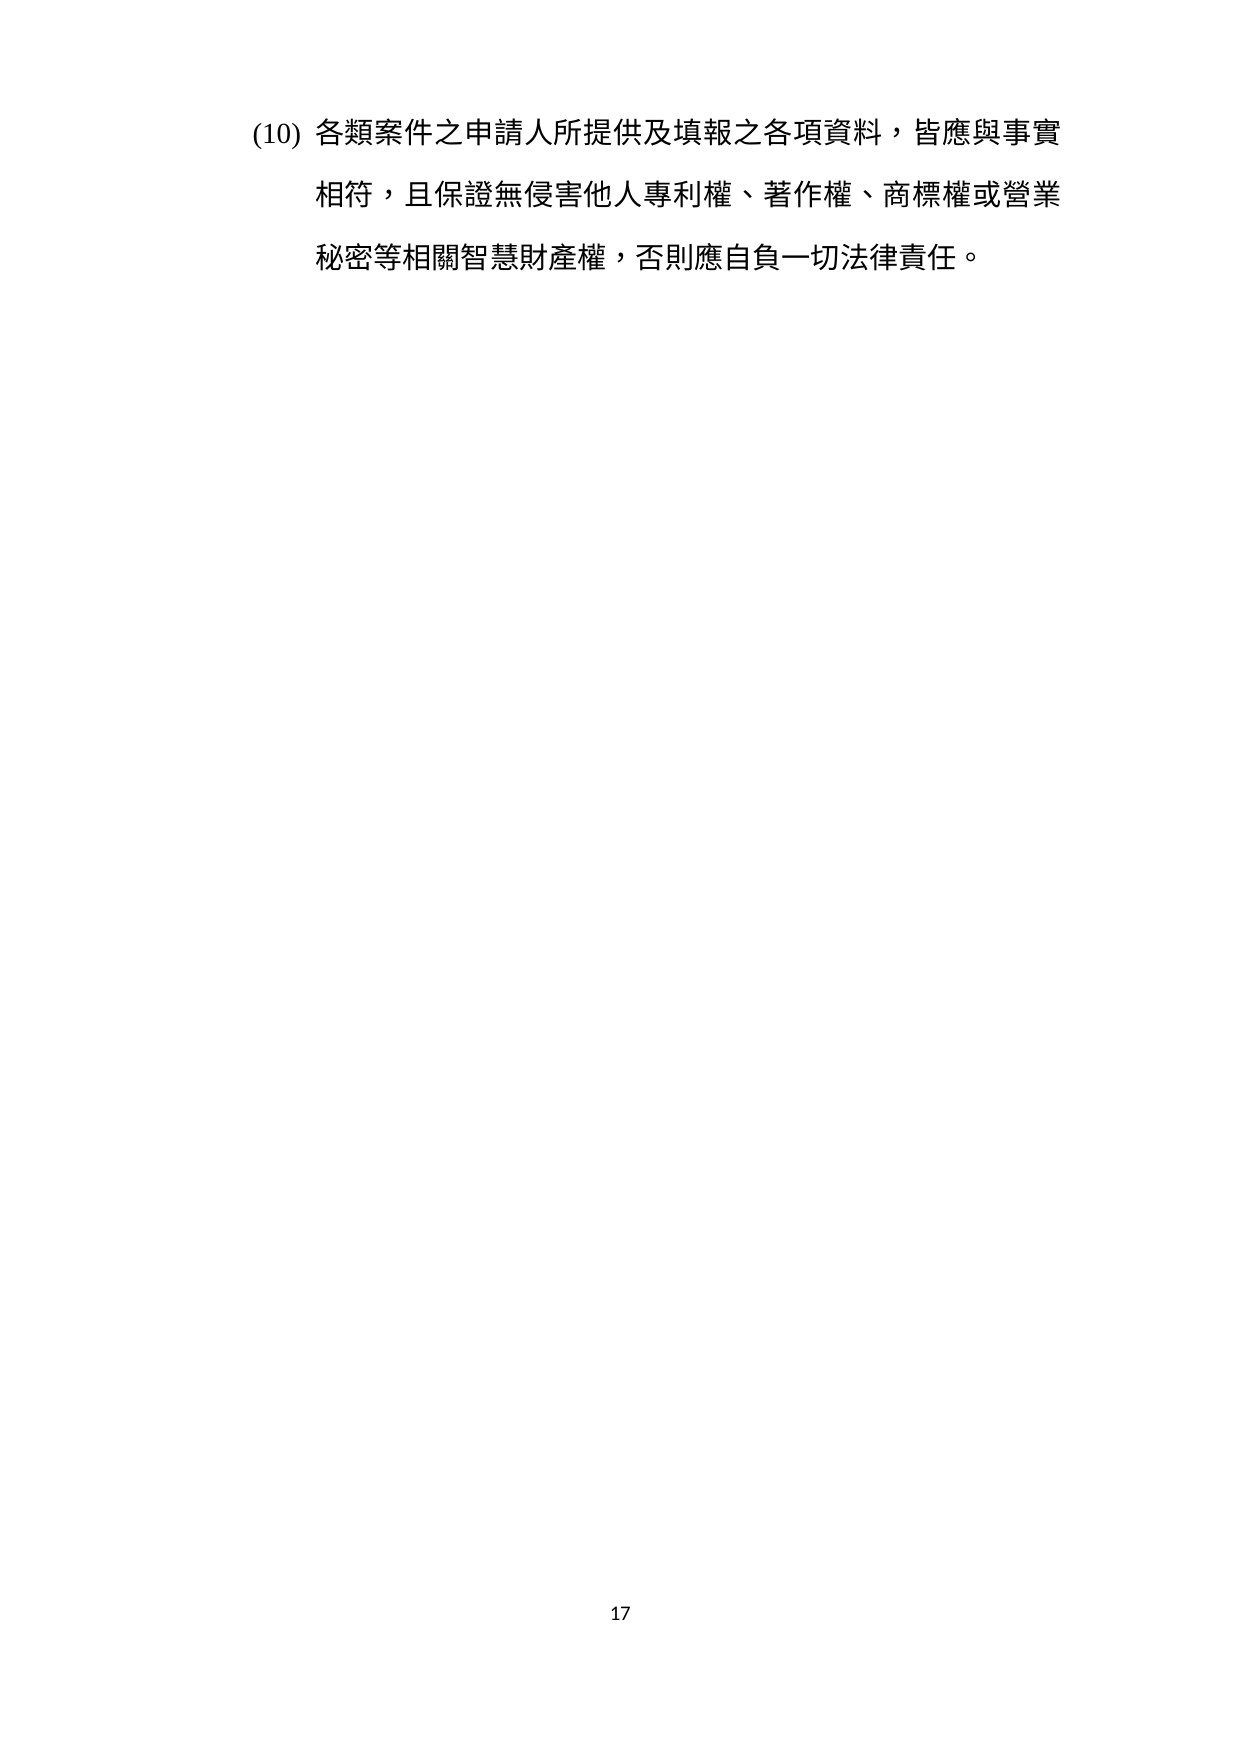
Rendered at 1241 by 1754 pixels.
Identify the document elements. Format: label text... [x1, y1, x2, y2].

list 各類案件之申請人所提供及填報之各項資料，皆應與事實相符，且保證無侵害他人專利權、著作權、商標權或營業秘密等相關智慧財產權，否則應自負一切法律責任。 [252, 89, 1063, 276]
